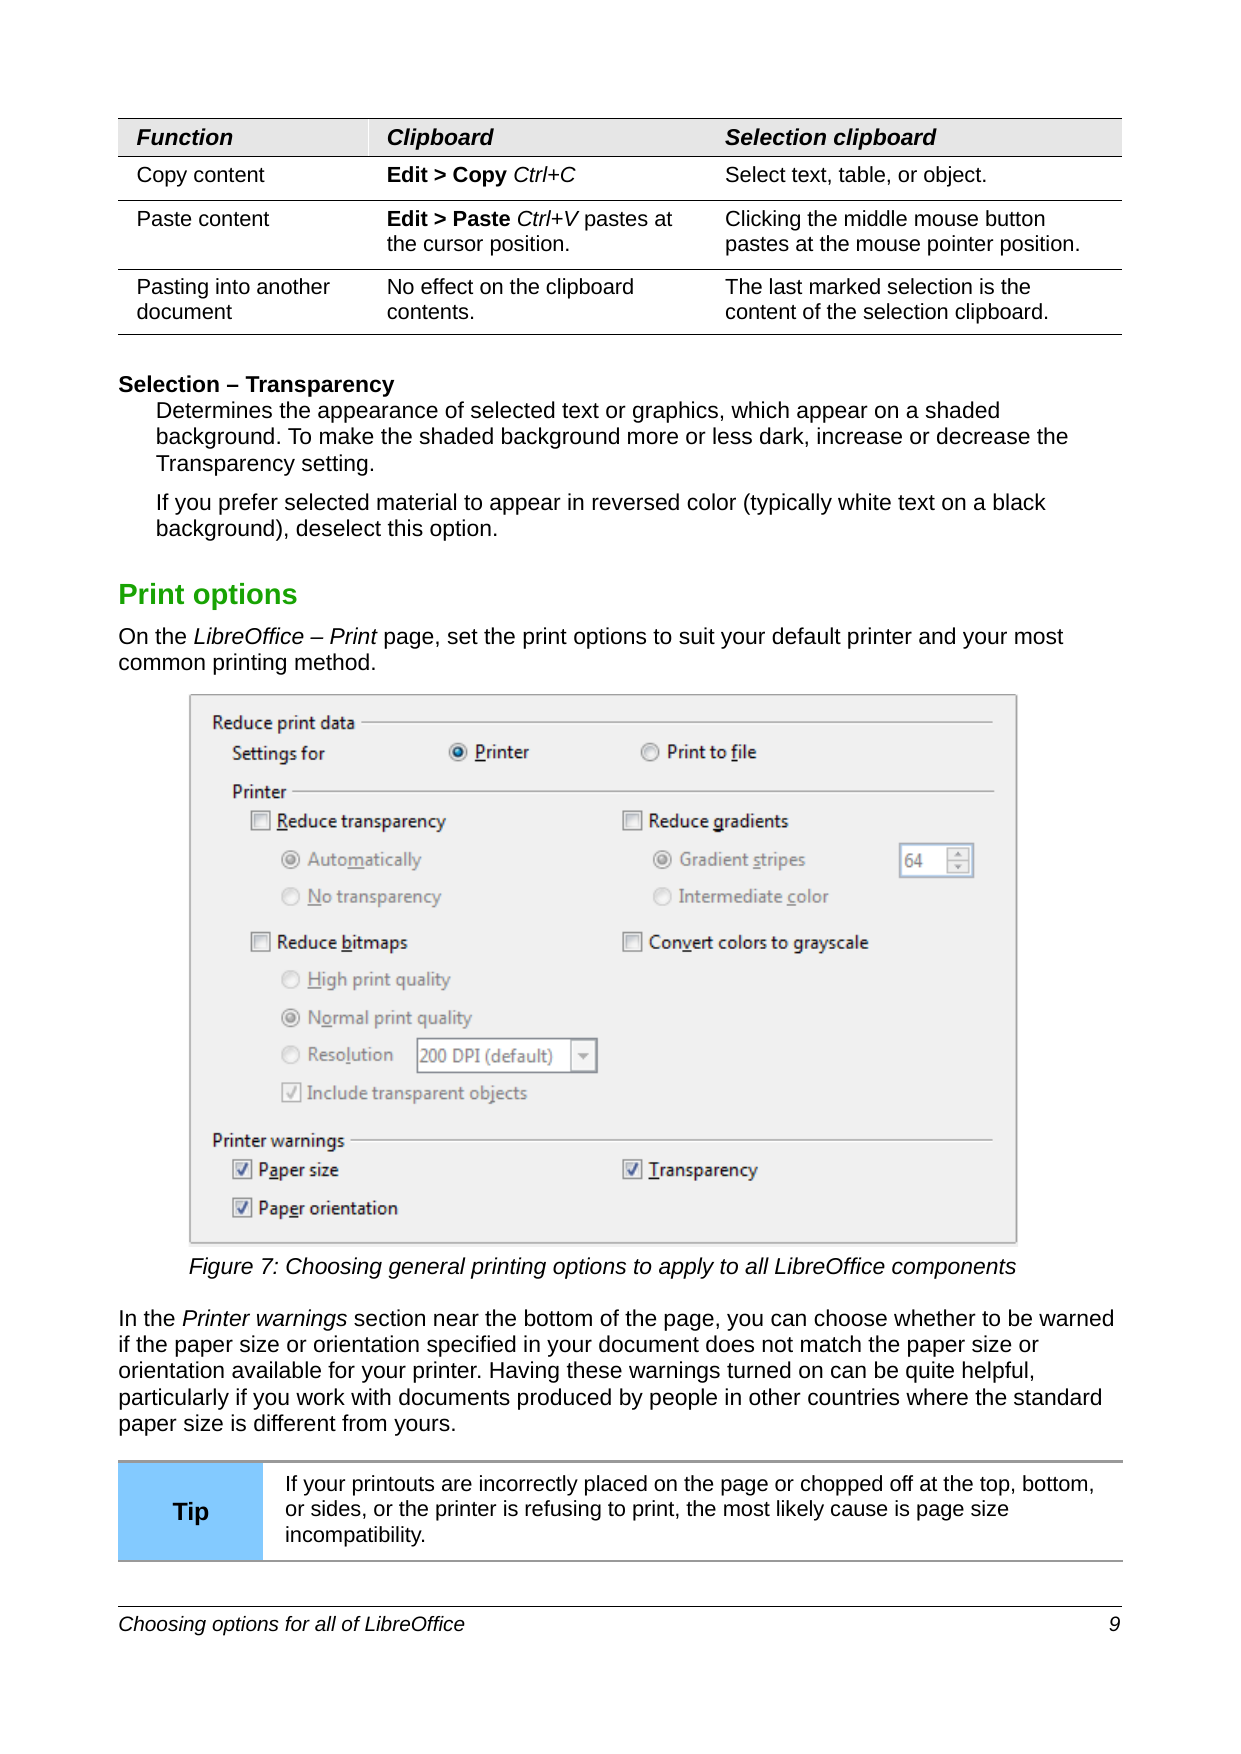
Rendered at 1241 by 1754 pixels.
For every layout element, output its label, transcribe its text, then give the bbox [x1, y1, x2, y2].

table_cell Edit > Paste Ctrl+V pastes at the cursor position. [369, 201, 707, 268]
table_cell Paste content [118, 201, 368, 268]
text Selection – Transparency [118, 371, 1122, 397]
table_cell Copy content [118, 157, 368, 200]
text Determines the appearance of selected text or graphics, which appear on a shaded background. To make the shaded background more or less dark, increase or decrease the Transparency setting. [156, 397, 1122, 476]
table_header Selection clipboard [707, 119, 1122, 156]
text In the Printer warnings section near the bottom of the page, you can choose whether to be warned if the paper size or orientation specified in your document does not match the paper size or orientation available for your printer. Having these warnings turned on can be quite helpful, particularly if you work with documents produced by people in other countries where the standard paper size is different from yours. [118, 1304, 1122, 1436]
table_cell The last marked selection is the content of the selection clipboard. [707, 270, 1122, 334]
table_header Tip [118, 1463, 263, 1560]
table_cell No effect on the clipboard contents. [369, 270, 707, 334]
text If you prefer selected material to appear in reversed color (typically white text on a black background), deselect this option. [156, 488, 1122, 541]
table_header Clipboard [369, 119, 707, 156]
text Figure 7: Choosing general printing options to apply to all LibreOffice components [188, 1253, 1052, 1279]
table_cell Clicking the middle mouse button pastes at the mouse pointer position. [707, 201, 1122, 268]
table_header If your printouts are incorrectly placed on the page or chopped off at the top, bottom, or sides, or the printer is refusing to print, the most likely cause is page size incompatibility. [264, 1463, 1123, 1560]
text On the LibreOffice – Print page, set the print options to suit your default printer and your most common printing method. [118, 623, 1122, 675]
table_cell Pasting into another document [118, 270, 368, 334]
table_cell Edit > Copy Ctrl+C [369, 157, 707, 200]
table_cell Select text, table, or object. [707, 157, 1122, 200]
picture [188, 694, 1019, 1247]
table_header Function [118, 119, 368, 156]
subtitle Print options [118, 577, 1122, 610]
